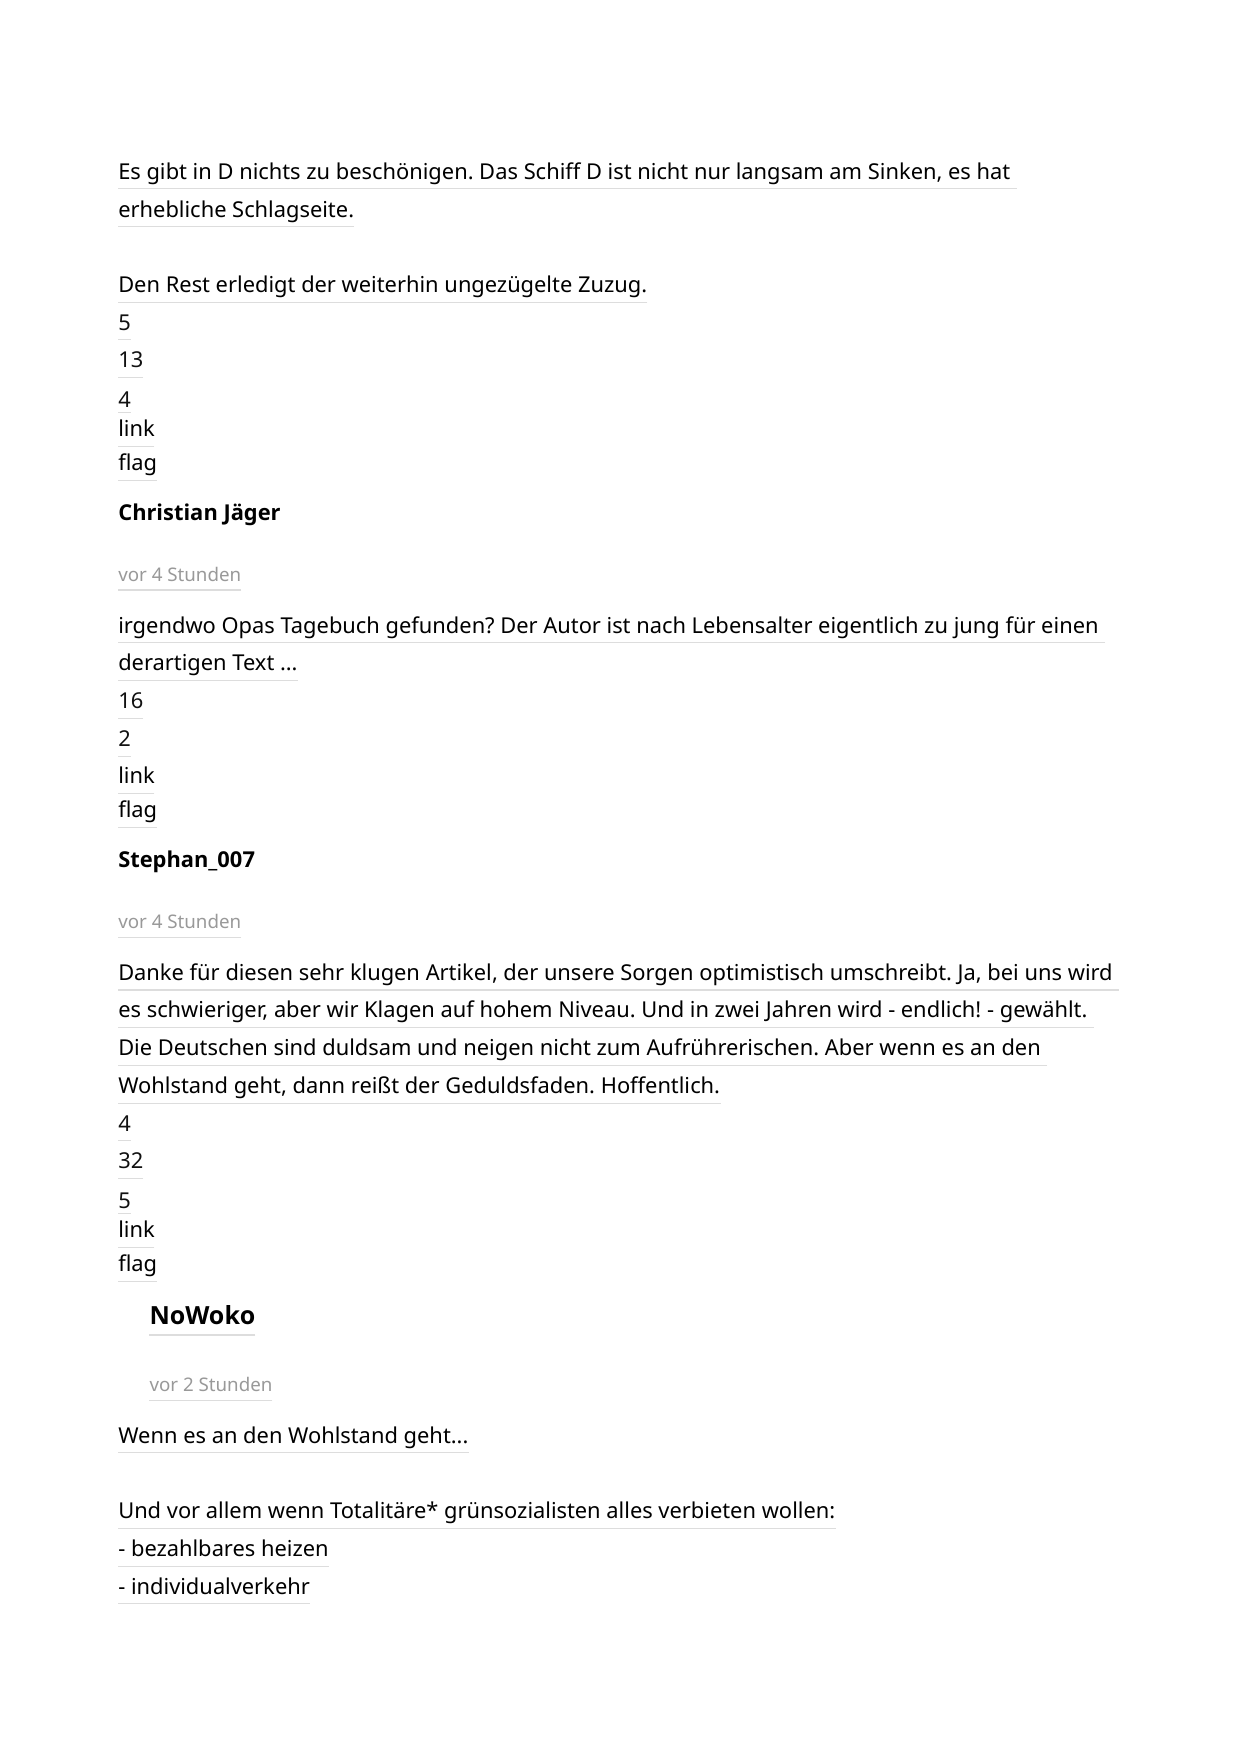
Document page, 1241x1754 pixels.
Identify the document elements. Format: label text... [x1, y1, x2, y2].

text irgendwo Opas Tagebuch gefunden? Der Autor ist nach Lebensalter eigentlich zu jung für einen derartigen Text ... [118, 610, 1122, 681]
text 13 [118, 344, 1122, 378]
text link [118, 1214, 1122, 1248]
text Es gibt in D nichts zu beschönigen. Das Schiff D ist nicht nur langsam am Sinken, es hat erhebliche Schlagseite. Den Rest erledigt der weiterhin ungezügelte Zuzug. [118, 118, 1122, 303]
text 16 [118, 685, 1122, 719]
text 5 [118, 307, 1122, 340]
text 5 [118, 1183, 1122, 1214]
text Wenn es an den Wohlstand geht... Und vor allem wenn Totalitäre* grünsozialisten alles verbieten wollen: - bezahlbares heizen - individualverkehr [118, 1420, 1122, 1604]
text Stephan_007 [118, 844, 1122, 873]
text flag [118, 1248, 1122, 1282]
text vor 4 Stunden [118, 561, 1117, 591]
text 4 [118, 1108, 1122, 1141]
text 32 [118, 1145, 1122, 1179]
text flag [118, 794, 1122, 828]
text Christian Jäger [118, 497, 1122, 526]
text vor 2 Stunden [149, 1371, 1117, 1401]
text flag [118, 447, 1122, 481]
text NoWoko [149, 1297, 1122, 1336]
text 4 [118, 382, 1122, 413]
text link [118, 413, 1122, 447]
text link [118, 761, 1122, 794]
text vor 4 Stunden [118, 908, 1117, 938]
text 2 [118, 723, 1122, 757]
text Danke für diesen sehr klugen Artikel, der unsere Sorgen optimistisch umschreibt. Ja, bei uns wird es schwieriger, aber wir Klagen auf hohem Niveau. Und in zwei Jahren wird - endlich! - gewählt. Die Deutschen sind duldsam und neigen nicht zum Aufrührerischen. Aber wenn es an den Wohlstand geht, dann reißt der Geduldsfaden. Hoffentlich. [118, 957, 1122, 1104]
